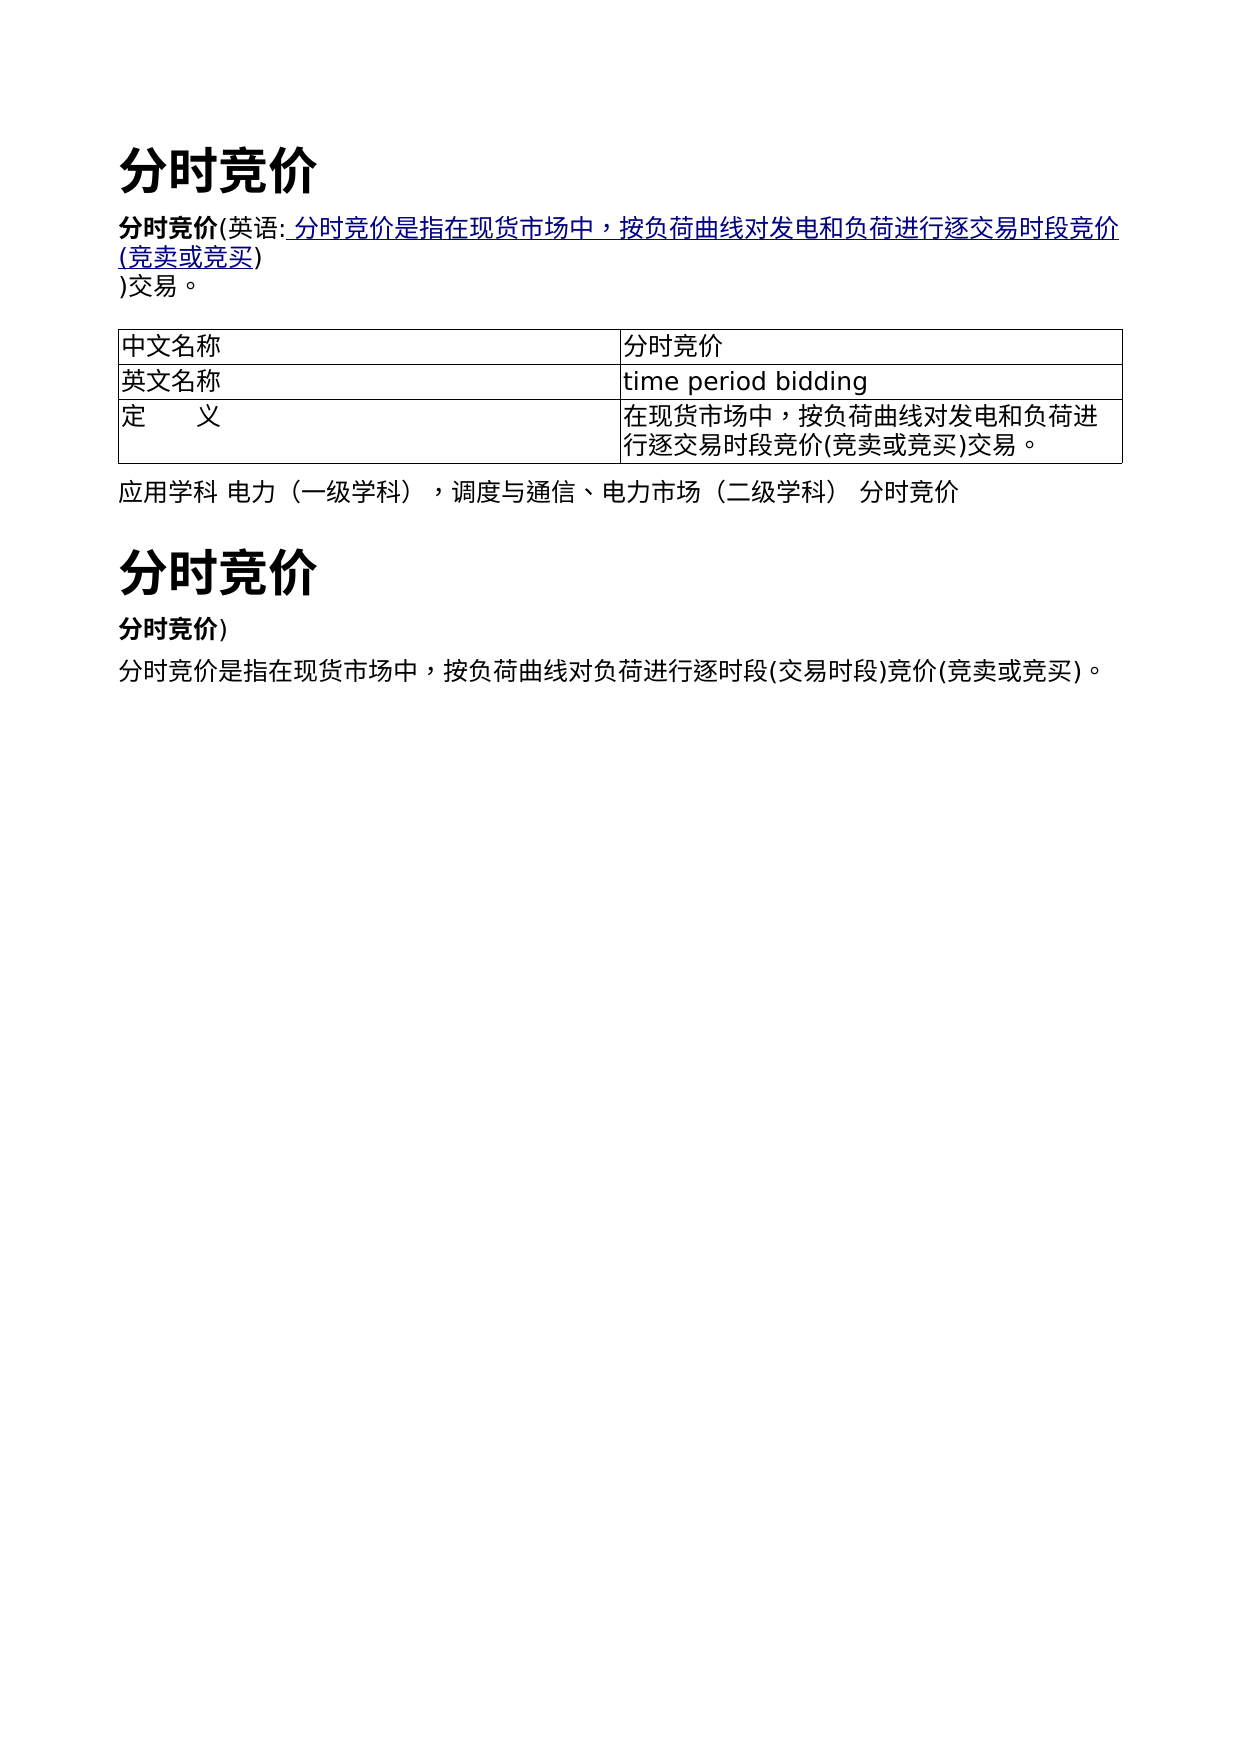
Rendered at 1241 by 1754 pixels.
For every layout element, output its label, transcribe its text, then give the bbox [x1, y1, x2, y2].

text 分时竞价(英语: 分时竞价是指在现货市场中，按负荷曲线对发电和负荷进行逐交易时段竞价(竞卖或竞买) )交易。 [118, 214, 1122, 301]
table_header 分时竞价 [621, 330, 1122, 364]
text 分时竞价) [118, 615, 1122, 644]
subtitle 分时竞价 [118, 545, 1122, 603]
table_cell 英文名称 [119, 365, 620, 399]
table_header 中文名称 [119, 330, 620, 364]
table_cell time period bidding [621, 365, 1122, 399]
table_cell 在现货市场中，按负荷曲线对发电和负荷进行逐交易时段竞价(竞卖或竞买)交易。 [621, 400, 1122, 463]
text 应用学科 电力（一级学科），调度与通信、电力市场（二级学科） 分时竞价 [118, 478, 1122, 507]
table_cell 定 义 [119, 400, 620, 463]
text 分时竞价是指在现货市场中，按负荷曲线对负荷进行逐时段(交易时段)竞价(竞卖或竞买)。 [118, 657, 1122, 686]
subtitle 分时竞价 [118, 143, 1122, 201]
